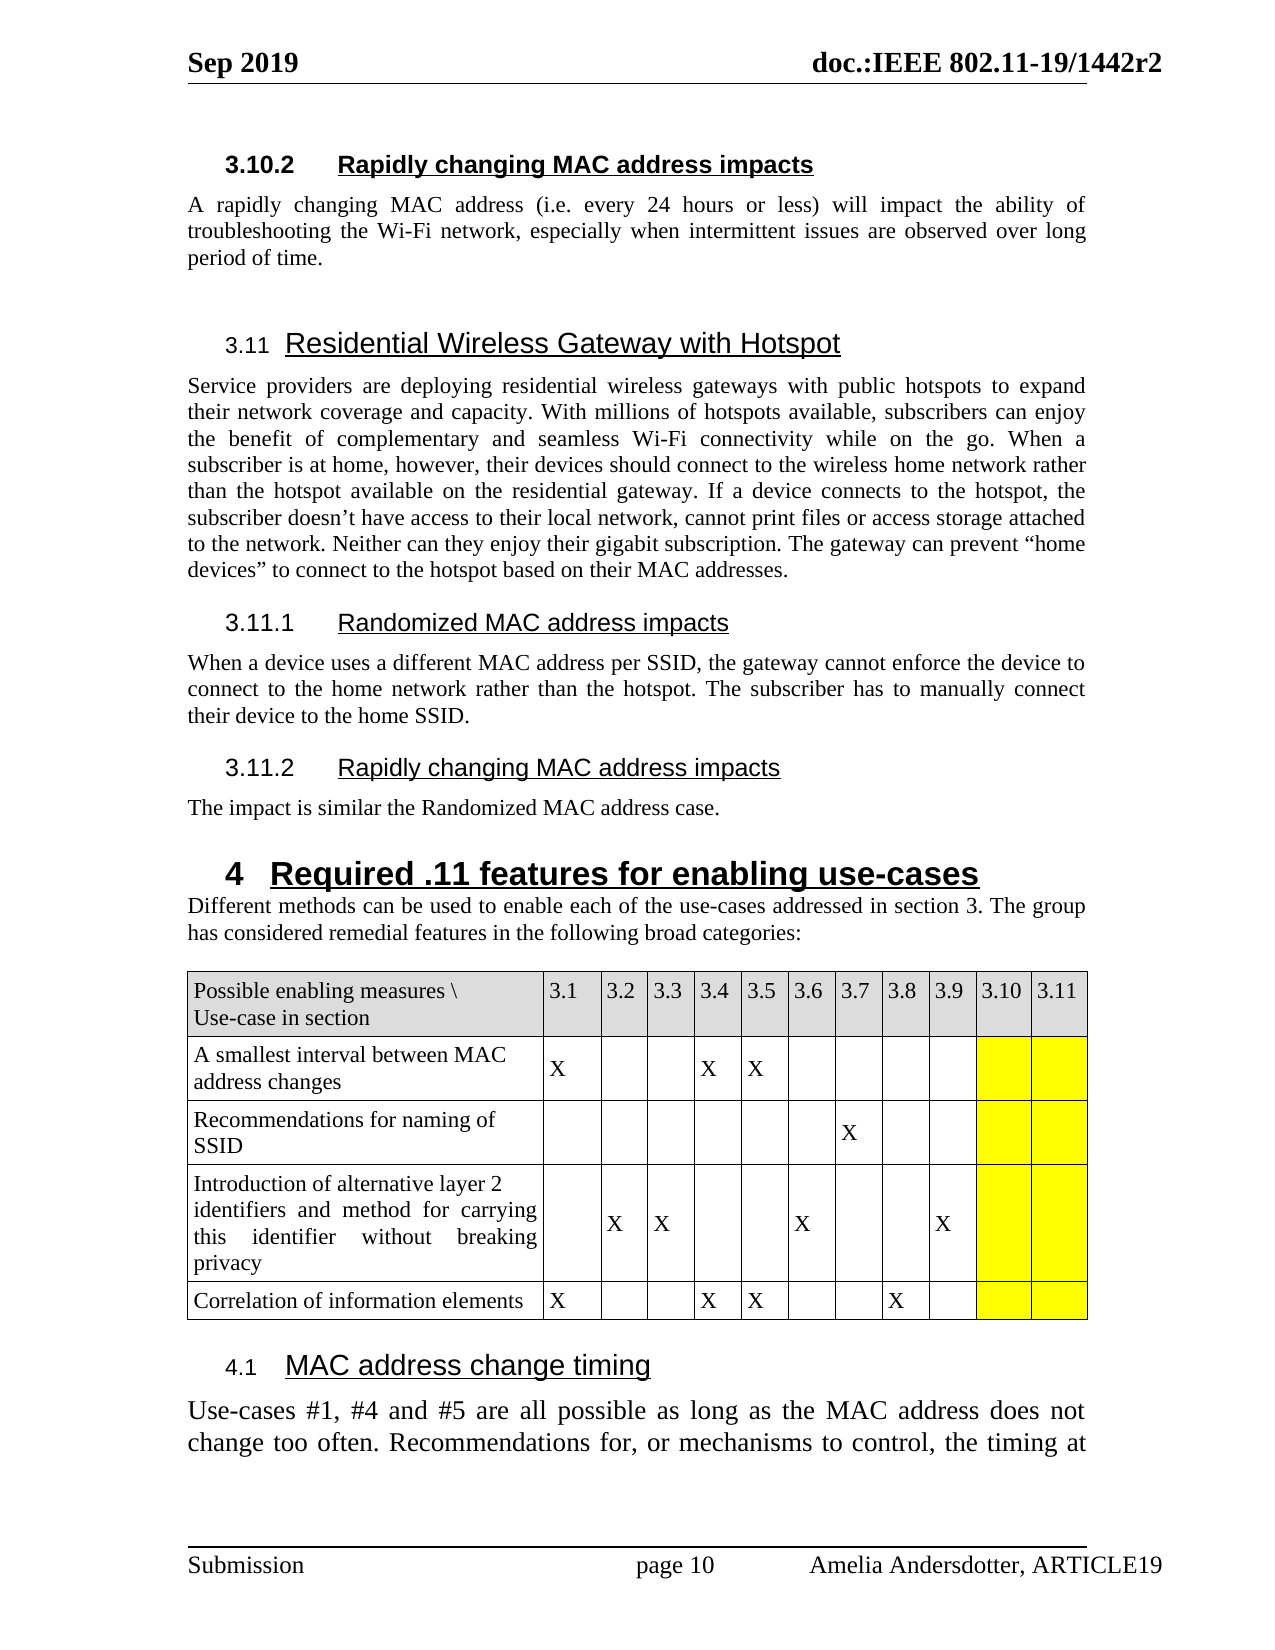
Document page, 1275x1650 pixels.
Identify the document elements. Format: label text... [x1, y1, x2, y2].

subtitle Randomized MAC address impacts [225, 608, 1087, 636]
text Use-cases #1, #4 and #5 are all possible as long as the MAC address does not change too often. Recommendations for, or mechanisms to control, the timing at [187, 1394, 1087, 1457]
table_cell X [648, 1165, 694, 1281]
table_cell X [602, 1165, 647, 1281]
table_cell X [695, 1282, 741, 1319]
table_header 3.2 [602, 972, 647, 1036]
table_cell [1032, 1165, 1087, 1281]
table_cell [544, 1101, 601, 1164]
table_cell [930, 1282, 976, 1319]
table_header 3.10 [977, 972, 1031, 1036]
table_cell X [836, 1101, 882, 1164]
table_cell X [695, 1037, 741, 1100]
table_cell [789, 1101, 835, 1164]
table_cell [836, 1165, 882, 1281]
subtitle Rapidly changing MAC address impacts [225, 150, 1087, 179]
table_cell [836, 1282, 882, 1319]
table_cell Introduction of alternative layer 2 identifiers and method for carrying this identifier without breaking privacy [188, 1165, 543, 1281]
table_header 3.6 [789, 972, 835, 1036]
table_cell [602, 1282, 647, 1319]
text Service providers are deploying residential wireless gateways with public hotspots to expand their network coverage and capacity. With millions of hotspots available, subscribers can enjoy the benefit of complementary and seamless Wi-Fi connectivity while on the go. When a subscriber is at home, however, their devices should connect to the wireless home network rather than the hotspot available on the residential gateway. If a device connects to the hotspot, the subscriber doesn’t have access to their local network, cannot print files or access storage attached to the network. Neither can they enjoy their gigabit subscription. The gateway can prevent “home devices” to connect to the hotspot based on their MAC addresses. [187, 372, 1087, 583]
table_cell [648, 1101, 694, 1164]
table_cell [789, 1037, 835, 1100]
table_header 3.3 [648, 972, 694, 1036]
table_cell [544, 1165, 601, 1281]
table_cell Correlation of information elements [188, 1282, 543, 1319]
table_cell Recommendations for naming of SSID [188, 1101, 543, 1164]
table_cell X [742, 1037, 788, 1100]
table_cell [1032, 1282, 1087, 1319]
text A rapidly changing MAC address (i.e. every 24 hours or less) will impact the ability of troubleshooting the Wi-Fi network, especially when intermittent issues are observed over long period of time. [187, 191, 1087, 270]
table_cell [883, 1165, 929, 1281]
table_cell A smallest interval between MAC address changes [188, 1037, 543, 1100]
table_header 3.4 [695, 972, 741, 1036]
table_cell X [930, 1165, 976, 1281]
table_cell [742, 1101, 788, 1164]
table_cell [602, 1037, 647, 1100]
table_cell [742, 1165, 788, 1281]
table_header 3.8 [883, 972, 929, 1036]
table_cell [1032, 1101, 1087, 1164]
table_header 3.5 [742, 972, 788, 1036]
table_cell [977, 1165, 1031, 1281]
table_cell [1032, 1037, 1087, 1100]
table_cell [977, 1037, 1031, 1100]
table_cell [602, 1101, 647, 1164]
table_cell X [544, 1282, 601, 1319]
text When a device uses a different MAC address per SSID, the gateway cannot enforce the device to connect to the home network rather than the hotspot. The subscriber has to manually connect their device to the home SSID. [187, 649, 1087, 728]
table_cell [695, 1101, 741, 1164]
text The impact is similar the Randomized MAC address case. [187, 794, 1087, 821]
table_cell [883, 1037, 929, 1100]
table_cell X [742, 1282, 788, 1319]
table_cell [977, 1101, 1031, 1164]
table_cell [648, 1282, 694, 1319]
table_header 3.9 [930, 972, 976, 1036]
table_cell [789, 1282, 835, 1319]
table_cell [930, 1037, 976, 1100]
table_header 3.1 [544, 972, 601, 1036]
text Different methods can be used to enable each of the use-cases addressed in section 3. The group has considered remedial features in the following broad categories: [187, 892, 1087, 945]
subtitle Rapidly changing MAC address impacts [225, 753, 1087, 782]
table_cell [883, 1101, 929, 1164]
table_cell [930, 1101, 976, 1164]
table_cell [648, 1037, 694, 1100]
table_cell [977, 1282, 1031, 1319]
table_cell X [883, 1282, 929, 1319]
table_cell [695, 1165, 741, 1281]
subtitle MAC address change timing [225, 1348, 1087, 1382]
subtitle Residential Wireless Gateway with Hotspot [225, 326, 1087, 359]
table_cell X [789, 1165, 835, 1281]
table_header Possible enabling measures \ Use-case in section [188, 972, 543, 1036]
subtitle Required .11 features for enabling use-cases [225, 854, 1087, 892]
table_cell X [544, 1037, 601, 1100]
table_header 3.11 [1032, 972, 1087, 1036]
table_header 3.7 [836, 972, 882, 1036]
table_cell [836, 1037, 882, 1100]
